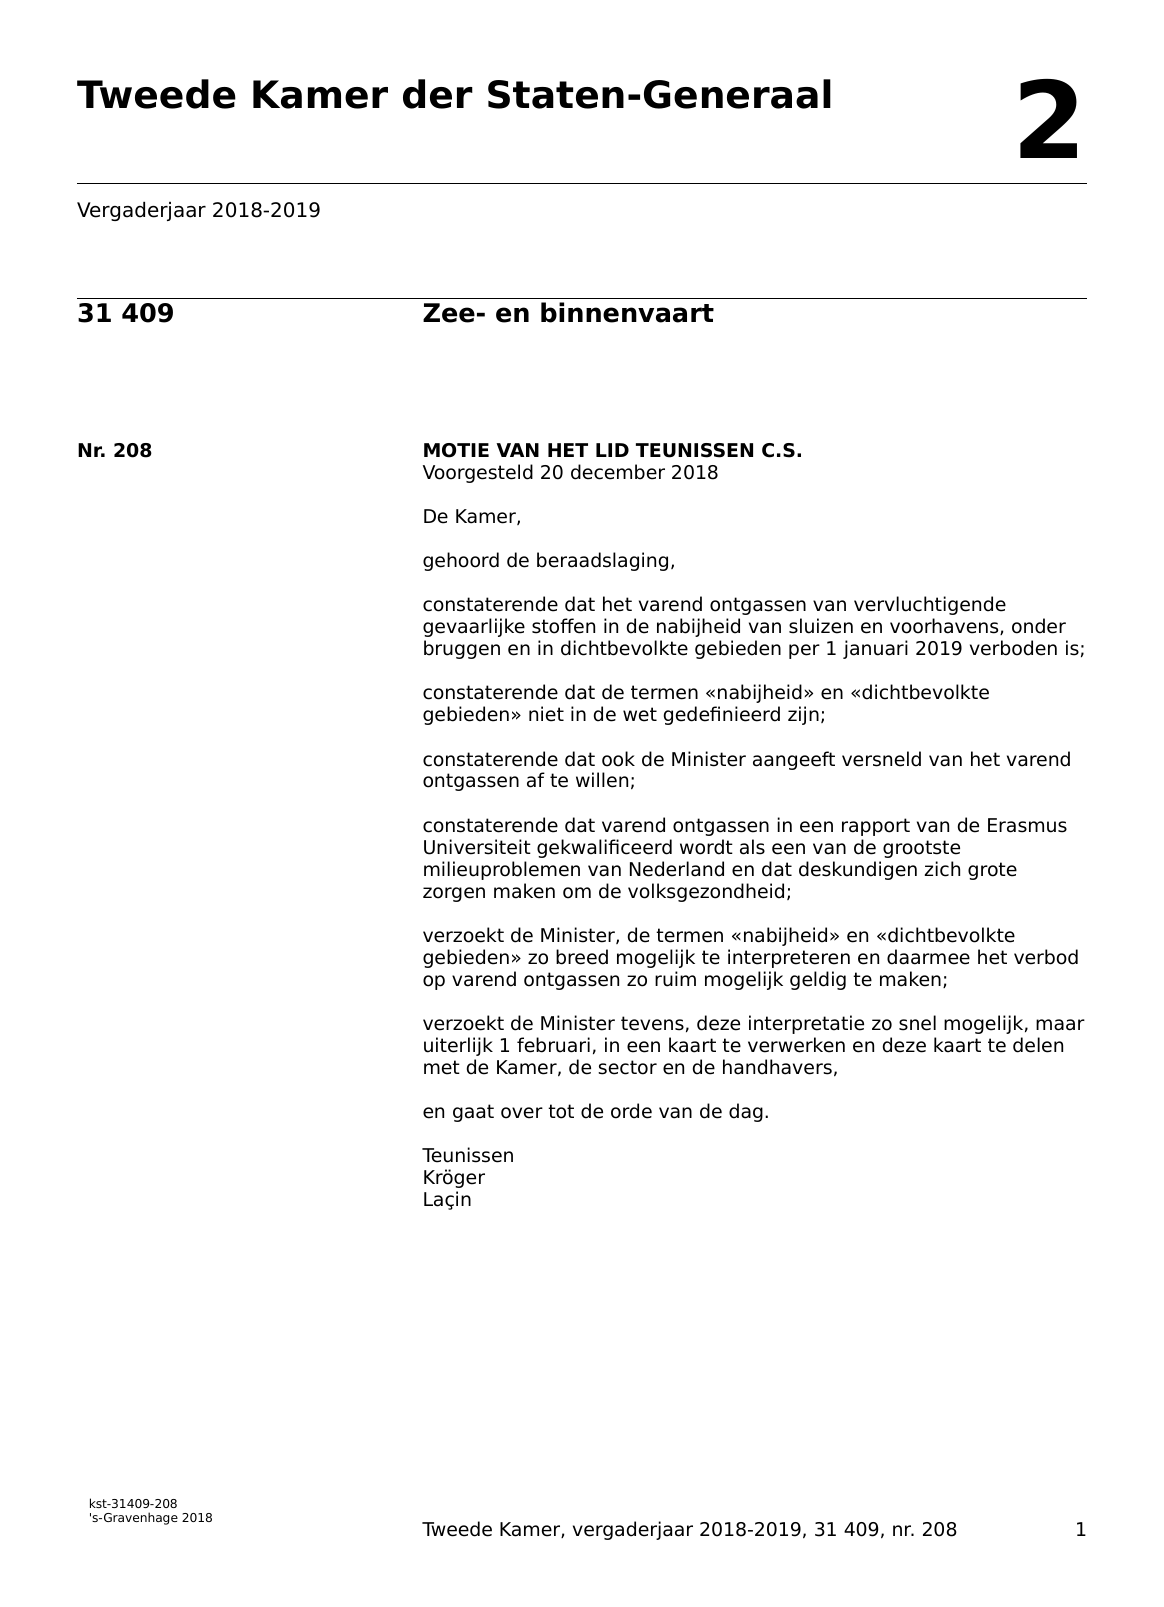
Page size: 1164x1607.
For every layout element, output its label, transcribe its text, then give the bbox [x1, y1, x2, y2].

table_cell Vergaderjaar 2018-2019 [77, 184, 1087, 298]
table_header Tweede Kamer der Staten-Generaal [77, 59, 886, 183]
text en gaat over tot de orde van de dag. [422, 1101, 1087, 1123]
text constaterende dat het varend ontgassen van vervluchtigende gevaarlijke stoffen in de nabijheid van sluizen en voorhavens, onder bruggen en in dichtbevolkte gebieden per 1 januari 2019 verboden is; [422, 594, 1087, 660]
text kst-31409-208 [88, 1497, 323, 1511]
text gehoord de beraadslaging, [422, 550, 1087, 572]
text verzoekt de Minister, de termen «nabijheid» en «dichtbevolkte gebieden» zo breed mogelijk te interpreteren en daarmee het verbod op varend ontgassen zo ruim mogelijk geldig te maken; [422, 925, 1087, 991]
text Teunissen [422, 1145, 1087, 1167]
text Laçin [422, 1189, 1087, 1211]
text 's-Gravenhage 2018 [88, 1511, 323, 1525]
subtitle Nr. 208 MOTIE VAN HET LID TEUNISSEN C.S. [77, 440, 1087, 462]
text constaterende dat varend ontgassen in een rapport van de Erasmus Universiteit gekwalificeerd wordt als een van de grootste milieuproblemen van Nederland en dat deskundigen zich grote zorgen maken om de volksgezondheid; [422, 814, 1087, 902]
table_header 2 [886, 59, 1087, 183]
text De Kamer, [422, 506, 1087, 528]
text constaterende dat ook de Minister aangeeft versneld van het varend ontgassen af te willen; [422, 748, 1087, 792]
text verzoekt de Minister tevens, deze interpretatie zo snel mogelijk, maar uiterlijk 1 februari, in een kaart te verwerken en deze kaart te delen met de Kamer, de sector en de handhavers, [422, 1013, 1087, 1079]
text Voorgesteld 20 december 2018 [422, 462, 1087, 484]
text constaterende dat de termen «nabijheid» en «dichtbevolkte gebieden» niet in de wet gedefinieerd zijn; [422, 682, 1087, 726]
subtitle 31 409 Zee- en binnenvaart [77, 299, 1087, 329]
text Kröger [422, 1167, 1087, 1189]
